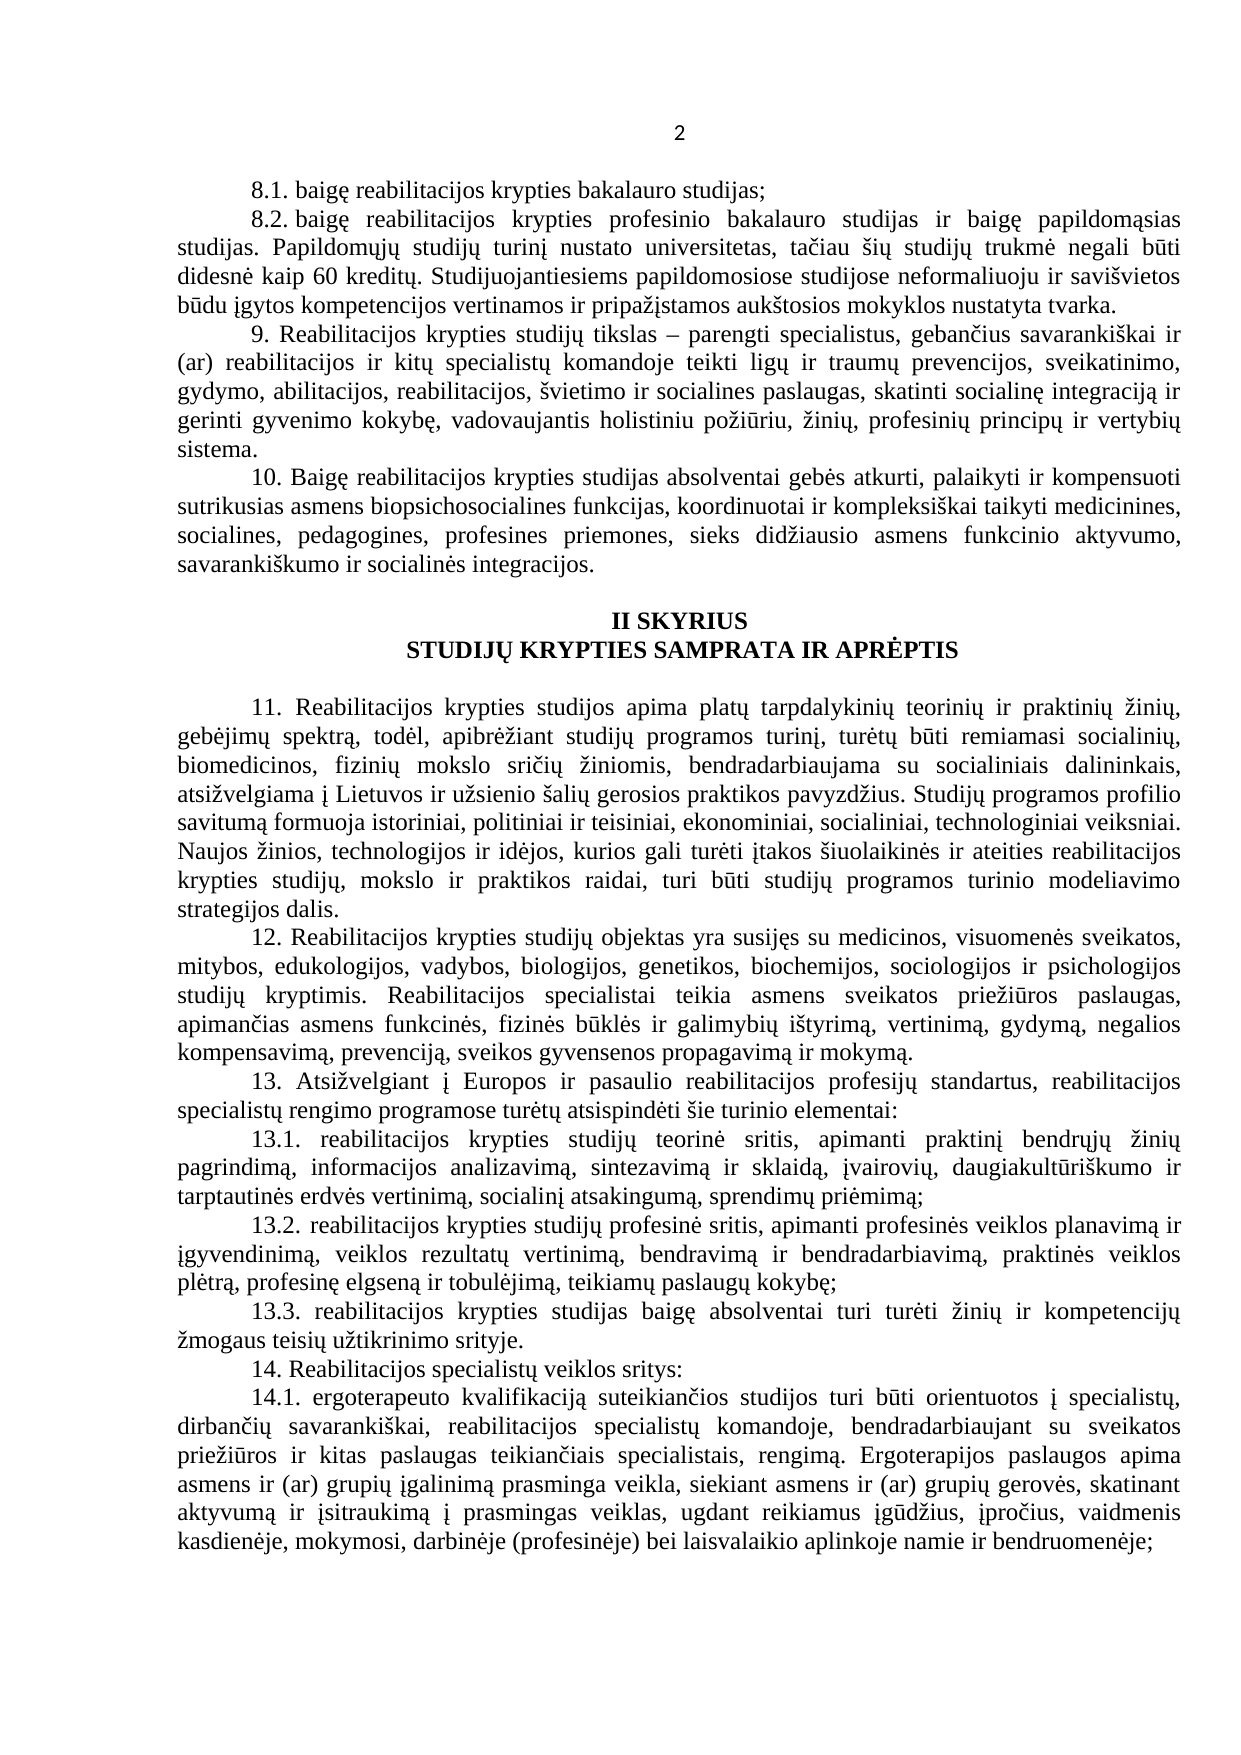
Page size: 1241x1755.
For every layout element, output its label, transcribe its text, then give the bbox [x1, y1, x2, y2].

text 10. Baigę reabilitacijos krypties studijas absolventai gebės atkurti, palaikyti ir kompensuoti sutrikusias asmens biopsichosocialines funkcijas, koordinuotai ir kompleksiškai taikyti medicinines, socialines, pedagogines, profesines priemones, sieks didžiausio asmens funkcinio aktyvumo, savarankiškumo ir socialinės integracijos. [177, 462, 1182, 577]
text 8.2. baigę reabilitacijos krypties profesinio bakalauro studijas ir baigę papildomąsias studijas. Papildomųjų studijų turinį nustato universitetas, tačiau šių studijų trukmė negali būti didesnė kaip 60 kreditų. Studijuojantiesiems papildomosiose studijose neformaliuoju ir savišvietos būdu įgytos kompetencijos vertinamos ir pripažįstamos aukštosios mokyklos nustatyta tvarka. [177, 204, 1182, 319]
text 13. Atsižvelgiant į Europos ir pasaulio reabilitacijos profesijų standartus, reabilitacijos specialistų rengimo programose turėtų atsispindėti šie turinio elementai: [177, 1066, 1182, 1124]
text 14.1. ergoterapeuto kvalifikaciją suteikiančios studijos turi būti orientuotos į specialistų, dirbančių savarankiškai, reabilitacijos specialistų komandoje, bendradarbiaujant su sveikatos priežiūros ir kitas paslaugas teikiančiais specialistais, rengimą. Ergoterapijos paslaugos apima asmens ir (ar) grupių įgalinimą prasminga veikla, siekiant asmens ir (ar) grupių gerovės, skatinant aktyvumą ir įsitraukimą į prasmingas veiklas, ugdant reikiamus įgūdžius, įpročius, vaidmenis kasdienėje, mokymosi, darbinėje (profesinėje) bei laisvalaikio aplinkoje namie ir bendruomenėje; [177, 1382, 1182, 1555]
text 14. Reabilitacijos specialistų veiklos sritys: [177, 1354, 1182, 1382]
text II SKYRIUS [177, 606, 1182, 635]
text 13.2. reabilitacijos krypties studijų profesinė sritis, apimanti profesinės veiklos planavimą ir įgyvendinimą, veiklos rezultatų vertinimą, bendravimą ir bendradarbiavimą, praktinės veiklos plėtrą, profesinę elgseną ir tobulėjimą, teikiamų paslaugų kokybę; [177, 1210, 1182, 1296]
text 8.1. baigę reabilitacijos krypties bakalauro studijas; [177, 175, 1182, 204]
text 13.3. reabilitacijos krypties studijas baigę absolventai turi turėti žinių ir kompetencijų žmogaus teisių užtikrinimo srityje. [177, 1296, 1182, 1354]
text 11. Reabilitacijos krypties studijos apima platų tarpdalykinių teorinių ir praktinių žinių, gebėjimų spektrą, todėl, apibrėžiant studijų programos turinį, turėtų būti remiamasi socialinių, biomedicinos, fizinių mokslo sričių žiniomis, bendradarbiaujama su socialiniais dalininkais, atsižvelgiama į Lietuvos ir užsienio šalių gerosios praktikos pavyzdžius. Studijų programos profilio savitumą formuoja istoriniai, politiniai ir teisiniai, ekonominiai, socialiniai, technologiniai veiksniai. Naujos žinios, technologijos ir idėjos, kurios gali turėti įtakos šiuolaikinės ir ateities reabilitacijos krypties studijų, mokslo ir praktikos raidai, turi būti studijų programos turinio modeliavimo strategijos dalis. [177, 692, 1182, 922]
text STUDIJŲ KRYPTIES SAMPRATA IR APRĖPTIS [177, 635, 1182, 664]
text 9. Reabilitacijos krypties studijų tikslas – parengti specialistus, gebančius savarankiškai ir (ar) reabilitacijos ir kitų specialistų komandoje teikti ligų ir traumų prevencijos, sveikatinimo, gydymo, abilitacijos, reabilitacijos, švietimo ir socialines paslaugas, skatinti socialinę integraciją ir gerinti gyvenimo kokybę, vadovaujantis holistiniu požiūriu, žinių, profesinių principų ir vertybių sistema. [177, 319, 1182, 462]
text 13.1. reabilitacijos krypties studijų teorinė sritis, apimanti praktinį bendrųjų žinių pagrindimą, informacijos analizavimą, sintezavimą ir sklaidą, įvairovių, daugiakultūriškumo ir tarptautinės erdvės vertinimą, socialinį atsakingumą, sprendimų priėmimą; [177, 1124, 1182, 1210]
text 12. Reabilitacijos krypties studijų objektas yra susijęs su medicinos, visuomenės sveikatos, mitybos, edukologijos, vadybos, biologijos, genetikos, biochemijos, sociologijos ir psichologijos studijų kryptimis. Reabilitacijos specialistai teikia asmens sveikatos priežiūros paslaugas, apimančias asmens funkcinės, fizinės būklės ir galimybių ištyrimą, vertinimą, gydymą, negalios kompensavimą, prevenciją, sveikos gyvensenos propagavimą ir mokymą. [177, 922, 1182, 1066]
